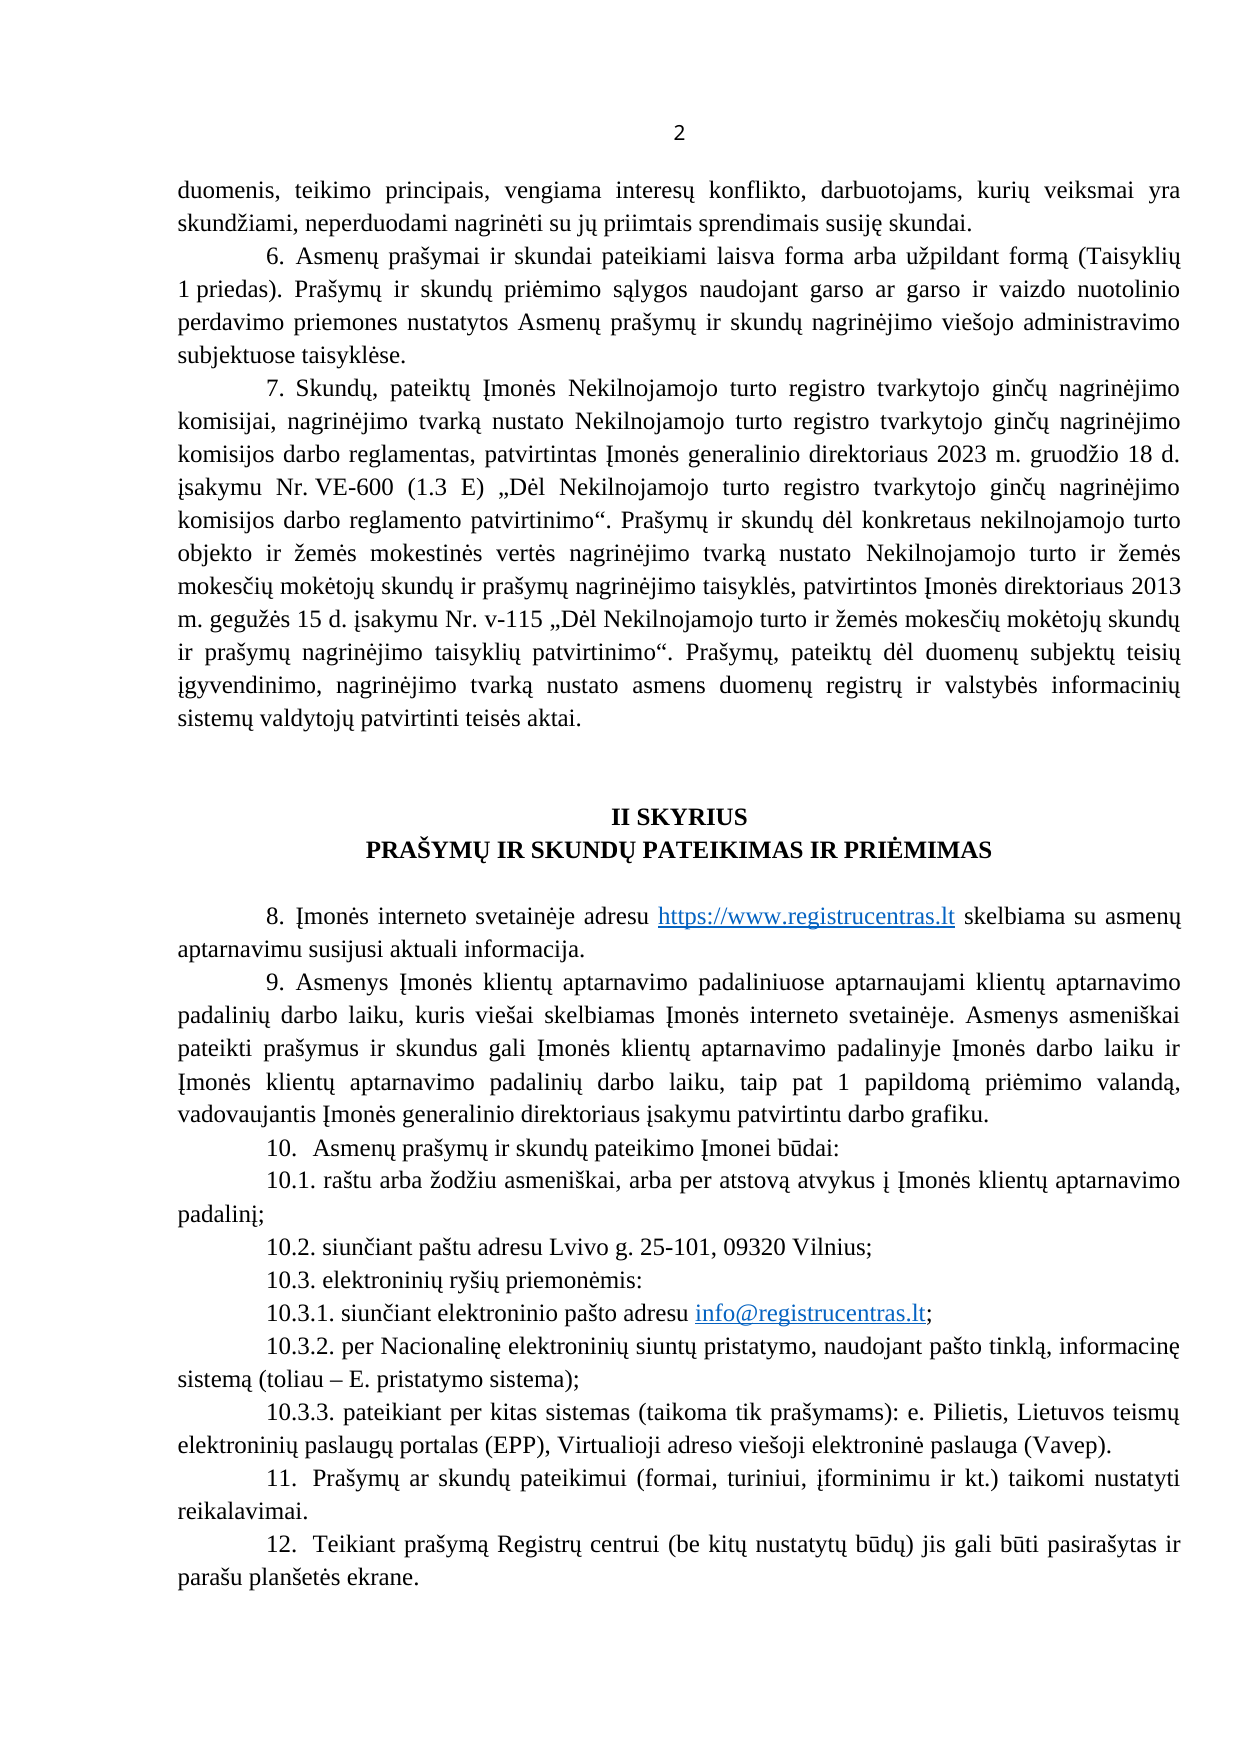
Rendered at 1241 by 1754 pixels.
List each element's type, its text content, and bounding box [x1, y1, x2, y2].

text 10.3. elektroninių ryšių priemonėmis: [177, 1265, 1181, 1293]
text 10.1. raštu arba žodžiu asmeniškai, arba per atstovą atvykus į Įmonės klientų aptarnavimo padalinį; [177, 1166, 1181, 1227]
text II SKYRIUS [177, 802, 1181, 831]
text PRAŠYMŲ IR SKUNDŲ PATEIKIMAS IR PRIĖMIMAS [177, 835, 1181, 864]
text 10.3.2. per Nacionalinę elektroninių siuntų pristatymo, naudojant pašto tinklą, informacinę sistemą (toliau – E. pristatymo sistema); [177, 1331, 1181, 1392]
text 12. Teikiant prašymą Registrų centrui (be kitų nustatytų būdų) jis gali būti pasirašytas ir parašu planšetės ekrane. [177, 1529, 1181, 1591]
text 10.3.3. pateikiant per kitas sistemas (taikoma tik prašymams): e. Pilietis, Lietuvos teismų elektroninių paslaugų portalas (EPP), Virtualioji adreso viešoji elektroninė paslauga (Vavep). [177, 1397, 1181, 1458]
text 6. Asmenų prašymai ir skundai pateikiami laisva forma arba užpildant formą (Taisyklių 1 priedas). Prašymų ir skundų priėmimo sąlygos naudojant garso ar garso ir vaizdo nuotolinio perdavimo priemones nustatytos Asmenų prašymų ir skundų nagrinėjimo viešojo administravimo subjektuose taisyklėse. [177, 241, 1181, 369]
text duomenis, teikimo principais, vengiama interesų konflikto, darbuotojams, kurių veiksmai yra skundžiami, neperduodami nagrinėti su jų priimtais sprendimais susiję skundai. [177, 175, 1181, 237]
text 11. Prašymų ar skundų pateikimui (formai, turiniui, įforminimu ir kt.) taikomi nustatyti reikalavimai. [177, 1463, 1181, 1524]
text 10.3.1. siunčiant elektroninio pašto adresu info@registrucentras.lt; [177, 1298, 1181, 1326]
text 10. Asmenų prašymų ir skundų pateikimo Įmonei būdai: [177, 1133, 1181, 1161]
text 10.2. siunčiant paštu adresu Lvivo g. 25-101, 09320 Vilnius; [177, 1232, 1181, 1260]
text 8. Įmonės interneto svetainėje adresu https://www.registrucentras.lt skelbiama su asmenų aptarnavimu susijusi aktuali informacija. [177, 901, 1181, 963]
text 7. Skundų, pateiktų Įmonės Nekilnojamojo turto registro tvarkytojo ginčų nagrinėjimo komisijai, nagrinėjimo tvarką nustato Nekilnojamojo turto registro tvarkytojo ginčų nagrinėjimo komisijos darbo reglamentas, patvirtintas Įmonės generalinio direktoriaus 2023 m. gruodžio 18 d. įsakymu Nr. VE-600 (1.3 E) „Dėl Nekilnojamojo turto registro tvarkytojo ginčų nagrinėjimo komisijos darbo reglamento patvirtinimo“. Prašymų ir skundų dėl konkretaus nekilnojamojo turto objekto ir žemės mokestinės vertės nagrinėjimo tvarką nustato Nekilnojamojo turto ir žemės mokesčių mokėtojų skundų ir prašymų nagrinėjimo taisyklės, patvirtintos Įmonės direktoriaus 2013 m. gegužės 15 d. įsakymu Nr. v-115 „Dėl Nekilnojamojo turto ir žemės mokesčių mokėtojų skundų ir prašymų nagrinėjimo taisyklių patvirtinimo“. Prašymų, pateiktų dėl duomenų subjektų teisių įgyvendinimo, nagrinėjimo tvarką nustato asmens duomenų registrų ir valstybės informacinių sistemų valdytojų patvirtinti teisės aktai. [177, 373, 1181, 732]
text 9. Asmenys Įmonės klientų aptarnavimo padaliniuose aptarnaujami klientų aptarnavimo padalinių darbo laiku, kuris viešai skelbiamas Įmonės interneto svetainėje. Asmenys asmeniškai pateikti prašymus ir skundus gali Įmonės klientų aptarnavimo padalinyje Įmonės darbo laiku ir Įmonės klientų aptarnavimo padalinių darbo laiku, taip pat 1 papildomą priėmimo valandą, vadovaujantis Įmonės generalinio direktoriaus įsakymu patvirtintu darbo grafiku. [177, 967, 1181, 1128]
